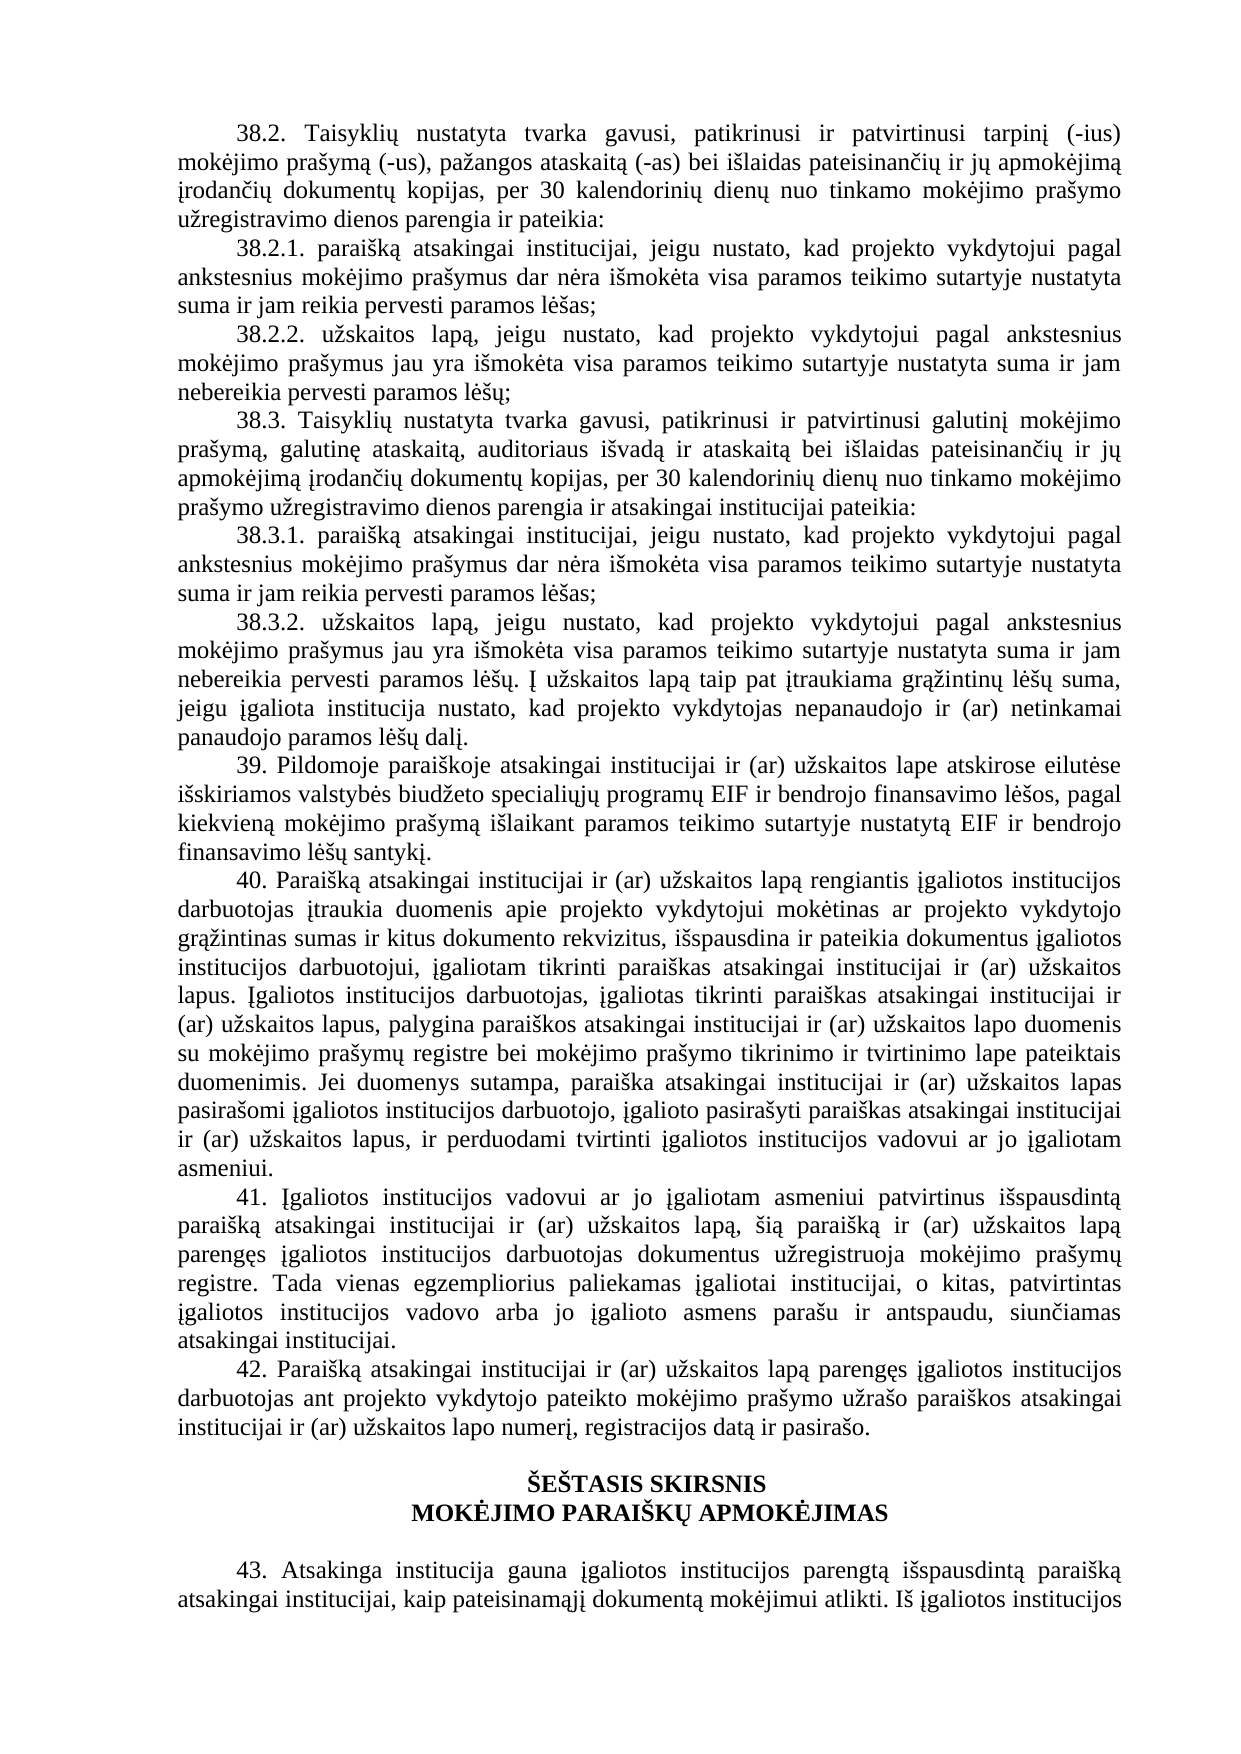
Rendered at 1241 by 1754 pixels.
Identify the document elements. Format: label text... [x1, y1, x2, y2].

text 38.2.2. užskaitos lapą, jeigu nustato, kad projekto vykdytojui pagal ankstesnius mokėjimo prašymus jau yra išmokėta visa paramos teikimo sutartyje nustatyta suma ir jam nebereikia pervesti paramos lėšų; [177, 319, 1122, 406]
text 43. Atsakinga institucija gauna įgaliotos institucijos parengtą išspausdintą paraišką atsakingai institucijai, kaip pateisinamąjį dokumentą mokėjimui atlikti. Iš įgaliotos institucijos [177, 1556, 1122, 1613]
text 39. Pildomoje paraiškoje atsakingai institucijai ir (ar) užskaitos lape atskirose eilutėse išskiriamos valstybės biudžeto specialiųjų programų EIF ir bendrojo finansavimo lėšos, pagal kiekvieną mokėjimo prašymą išlaikant paramos teikimo sutartyje nustatytą EIF ir bendrojo finansavimo lėšų santykį. [177, 751, 1122, 866]
text 40. Paraišką atsakingai institucijai ir (ar) užskaitos lapą rengiantis įgaliotos institucijos darbuotojas įtraukia duomenis apie projekto vykdytojui mokėtinas ar projekto vykdytojo grąžintinas sumas ir kitus dokumento rekvizitus, išspausdina ir pateikia dokumentus įgaliotos institucijos darbuotojui, įgaliotam tikrinti paraiškas atsakingai institucijai ir (ar) užskaitos lapus. Įgaliotos institucijos darbuotojas, įgaliotas tikrinti paraiškas atsakingai institucijai ir (ar) užskaitos lapus, palygina paraiškos atsakingai institucijai ir (ar) užskaitos lapo duomenis su mokėjimo prašymų registre bei mokėjimo prašymo tikrinimo ir tvirtinimo lape pateiktais duomenimis. Jei duomenys sutampa, paraiška atsakingai institucijai ir (ar) užskaitos lapas pasirašomi įgaliotos institucijos darbuotojo, įgalioto pasirašyti paraiškas atsakingai institucijai ir (ar) užskaitos lapus, ir perduodami tvirtinti įgaliotos institucijos vadovui ar jo įgaliotam asmeniui. [177, 866, 1122, 1182]
text 41. Įgaliotos institucijos vadovui ar jo įgaliotam asmeniui patvirtinus išspausdintą paraišką atsakingai institucijai ir (ar) užskaitos lapą, šią paraišką ir (ar) užskaitos lapą parengęs įgaliotos institucijos darbuotojas dokumentus užregistruoja mokėjimo prašymų registre. Tada vienas egzempliorius paliekamas įgaliotai institucijai, o kitas, patvirtintas įgaliotos institucijos vadovo arba jo įgalioto asmens parašu ir antspaudu, siunčiamas atsakingai institucijai. [177, 1182, 1122, 1354]
text 42. Paraišką atsakingai institucijai ir (ar) užskaitos lapą parengęs įgaliotos institucijos darbuotojas ant projekto vykdytojo pateikto mokėjimo prašymo užrašo paraiškos atsakingai institucijai ir (ar) užskaitos lapo numerį, registracijos datą ir pasirašo. [177, 1354, 1122, 1441]
text 38.3. Taisyklių nustatyta tvarka gavusi, patikrinusi ir patvirtinusi galutinį mokėjimo prašymą, galutinę ataskaitą, auditoriaus išvadą ir ataskaitą bei išlaidas pateisinančių ir jų apmokėjimą įrodančių dokumentų kopijas, per 30 kalendorinių dienų nuo tinkamo mokėjimo prašymo užregistravimo dienos parengia ir atsakingai institucijai pateikia: [177, 406, 1122, 521]
text ŠEŠTASIS SKIRSNIS [177, 1469, 1122, 1498]
text 38.2.1. paraišką atsakingai institucijai, jeigu nustato, kad projekto vykdytojui pagal ankstesnius mokėjimo prašymus dar nėra išmokėta visa paramos teikimo sutartyje nustatyta suma ir jam reikia pervesti paramos lėšas; [177, 233, 1122, 319]
text 38.3.1. paraišką atsakingai institucijai, jeigu nustato, kad projekto vykdytojui pagal ankstesnius mokėjimo prašymus dar nėra išmokėta visa paramos teikimo sutartyje nustatyta suma ir jam reikia pervesti paramos lėšas; [177, 521, 1122, 607]
text 38.3.2. užskaitos lapą, jeigu nustato, kad projekto vykdytojui pagal ankstesnius mokėjimo prašymus jau yra išmokėta visa paramos teikimo sutartyje nustatyta suma ir jam nebereikia pervesti paramos lėšų. Į užskaitos lapą taip pat įtraukiama grąžintinų lėšų suma, jeigu įgaliota institucija nustato, kad projekto vykdytojas nepanaudojo ir (ar) netinkamai panaudojo paramos lėšų dalį. [177, 607, 1122, 751]
text 38.2. Taisyklių nustatyta tvarka gavusi, patikrinusi ir patvirtinusi tarpinį (-ius) mokėjimo prašymą (-us), pažangos ataskaitą (-as) bei išlaidas pateisinančių ir jų apmokėjimą įrodančių dokumentų kopijas, per 30 kalendorinių dienų nuo tinkamo mokėjimo prašymo užregistravimo dienos parengia ir pateikia: [177, 118, 1122, 233]
text MOKĖJIMO PARAIŠKŲ APMOKĖJIMAS [177, 1498, 1122, 1527]
